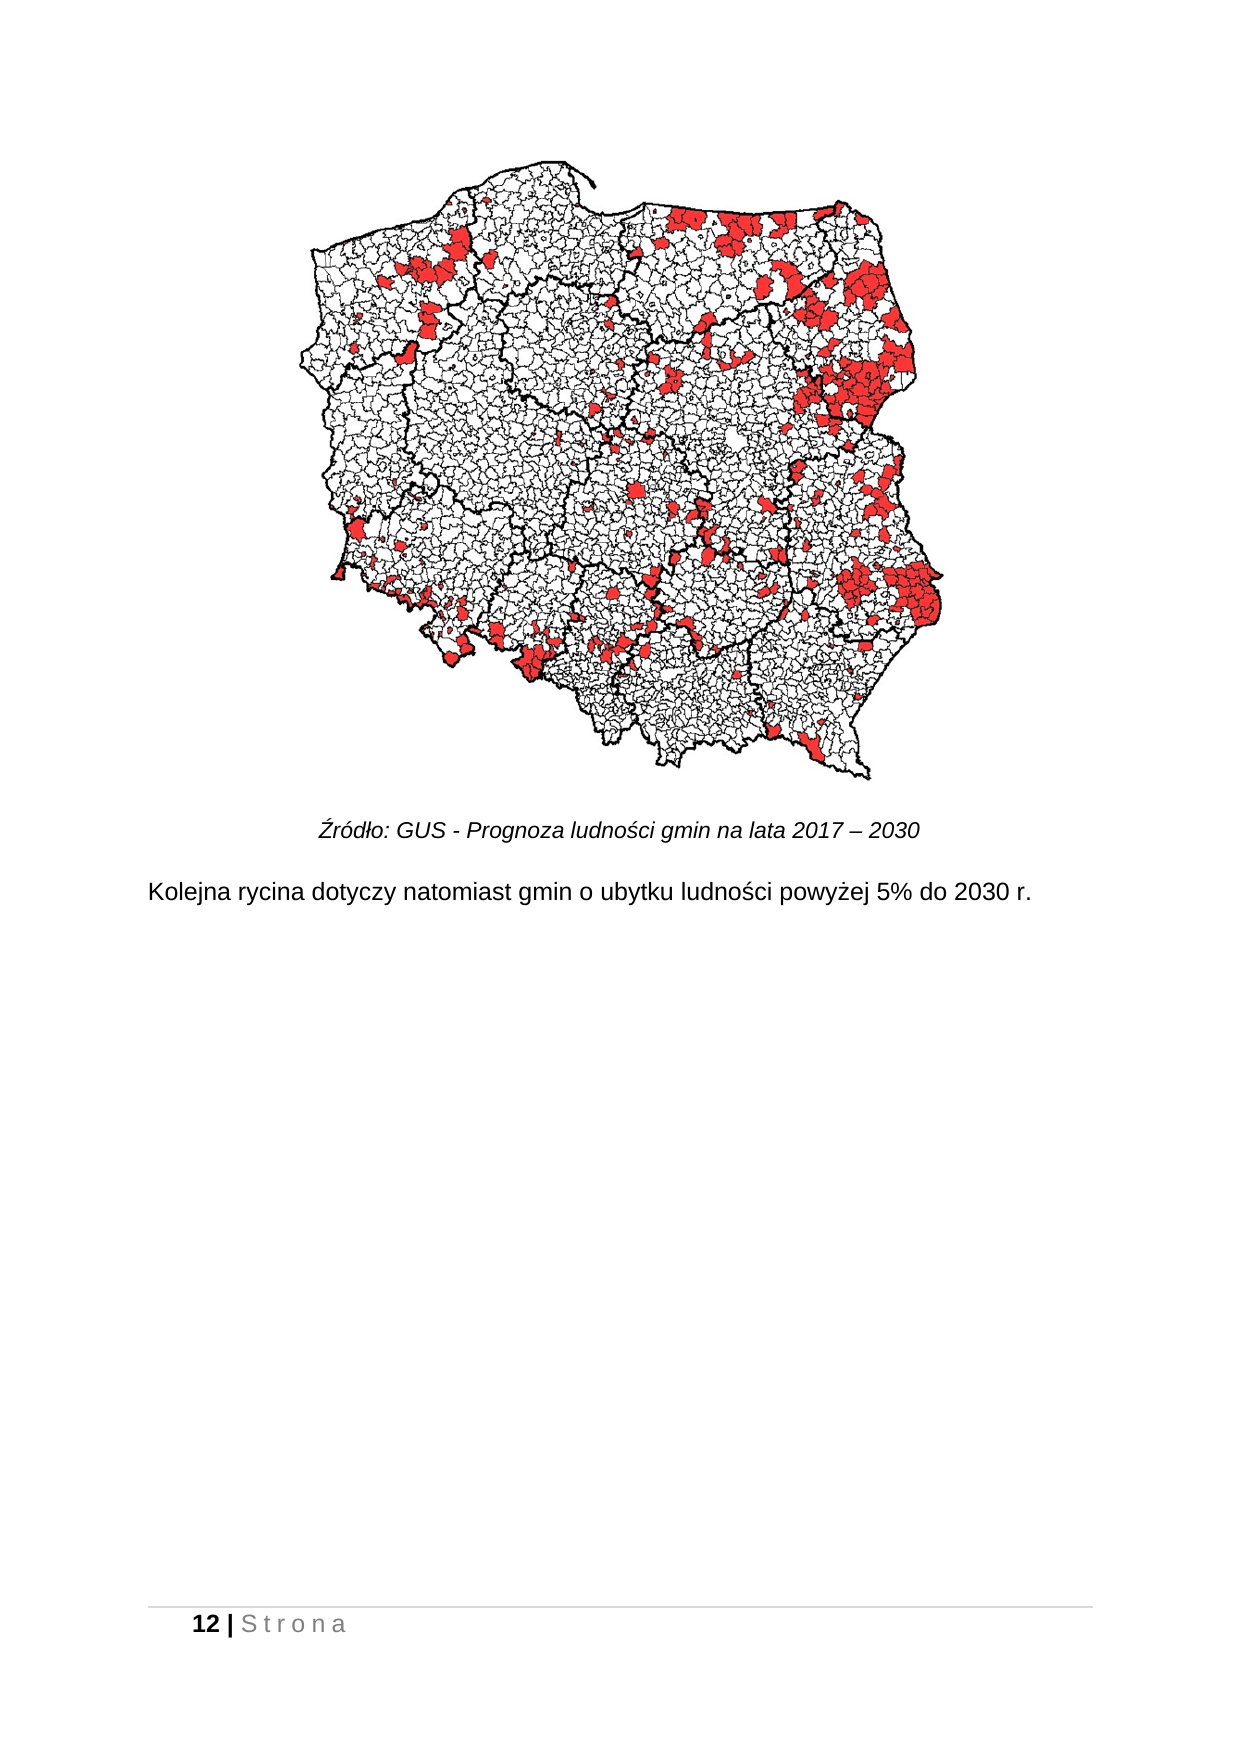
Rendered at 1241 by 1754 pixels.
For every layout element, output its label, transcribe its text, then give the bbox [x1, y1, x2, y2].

text Źródło: GUS - Prognoza ludności gmin na lata 2017 – 2030 [148, 817, 1093, 844]
text Kolejna rycina dotyczy natomiast gmin o ubytku ludności powyżej 5% do 2030 r. [148, 877, 1093, 905]
